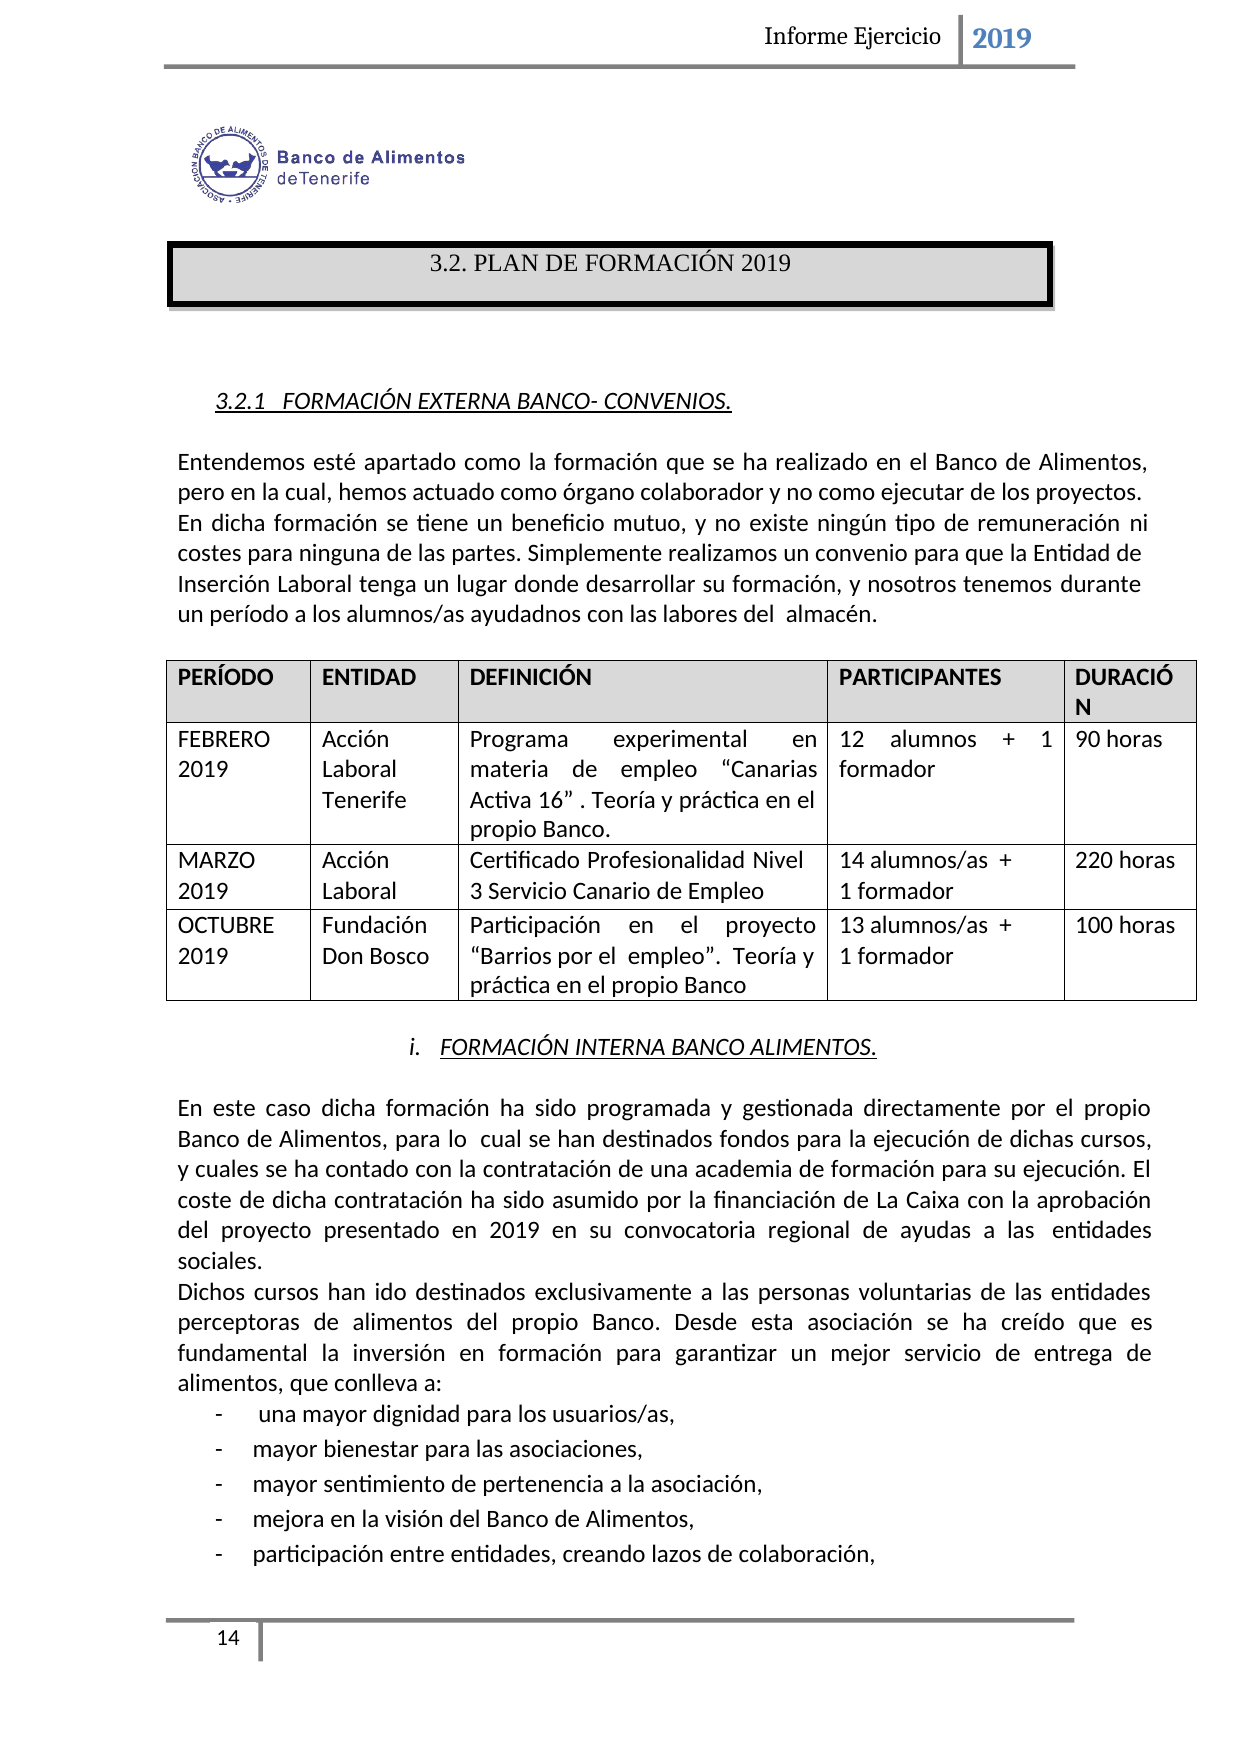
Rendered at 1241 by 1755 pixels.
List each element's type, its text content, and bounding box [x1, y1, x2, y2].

table_cell Fundación Don Bosco [311, 910, 458, 1000]
table_cell MARZO 2019 [167, 845, 310, 908]
list mayor sentimiento de pertenencia a la asociación, [215, 1468, 1209, 1499]
table_cell 13 alumnos/as + 1 formador [828, 910, 1064, 1000]
table_cell Certificado Profesionalidad Nivel 3 Servicio Canario de Empleo [459, 845, 827, 908]
text Dichos cursos han ido destinados exclusivamente a las personas voluntarias de las entidades perceptoras de alimentos del propio Banco. Desde esta asociación se ha creído que es fundamental la inversión en formación para garantizar un mejor servicio de entrega de alimentos, que conlleva a: [177, 1276, 1153, 1398]
table_cell Acción Laboral Tenerife [311, 723, 458, 843]
list mayor bienestar para las asociaciones, [215, 1433, 1209, 1463]
table_cell 220 horas [1065, 845, 1196, 908]
table_header DURACIÓ N [1065, 661, 1196, 722]
table_cell FEBRERO 2019 [167, 723, 310, 843]
text Entendemos esté apartado como la formación que se ha realizado en el Banco de Alimentos, pero en la cual, hemos actuado como órgano colaborador y no como ejecutar de los proyectos. En dicha formación se tiene un beneficio mutuo, y no existe ningún tipo de remuneración ni costes para ninguna de las partes. Simplemente realizamos un convenio para que la Entidad de Inserción Laboral tenga un lugar donde desarrollar su formación, y nosotros tenemos durante un período a los alumnos/as ayudadnos con las labores del almacén. [177, 446, 1166, 629]
table_cell Acción Laboral [311, 845, 458, 908]
table_header DEFINICIÓN [459, 661, 827, 722]
table_header PARTICIPANTES [828, 661, 1064, 722]
table_cell Programa experimental en materia de empleo “Canarias Activa 16” . Teoría y práctica en el propio Banco. [459, 723, 827, 843]
list FORMACIÓN INTERNA BANCO ALIMENTOS. [409, 1032, 1209, 1062]
text En este caso dicha formación ha sido programada y gestionada directamente por el propio Banco de Alimentos, para lo cual se han destinados fondos para la ejecución de dichas cursos, y cuales se ha contado con la contratación de una academia de formación para su ejecución. El coste de dicha contratación ha sido asumido por la financiación de La Caixa con la aprobación del proyecto presentado en 2019 en su convocatoria regional de ayudas a las entidades sociales. [177, 1093, 1153, 1276]
table_cell Participación en el proyecto “Barrios por el empleo”. Teoría y práctica en el propio Banco [459, 910, 827, 1000]
table_cell 14 alumnos/as + 1 formador [828, 845, 1064, 908]
table_cell 12 alumnos + 1 formador [828, 723, 1064, 843]
table_cell 100 horas [1065, 910, 1196, 1000]
list mejora en la visión del Banco de Alimentos, [215, 1503, 1209, 1534]
table_header ENTIDAD [311, 661, 458, 722]
list FORMACIÓN EXTERNA BANCO- CONVENIOS. [215, 385, 1209, 416]
table_cell 90 horas [1065, 723, 1196, 843]
list participación entre entidades, creando lazos de colaboración, [215, 1538, 1209, 1569]
table_cell OCTUBRE 2019 [167, 910, 310, 1000]
table_header PERÍODO [167, 661, 310, 722]
list una mayor dignidad para los usuarios/as, [215, 1398, 1209, 1428]
